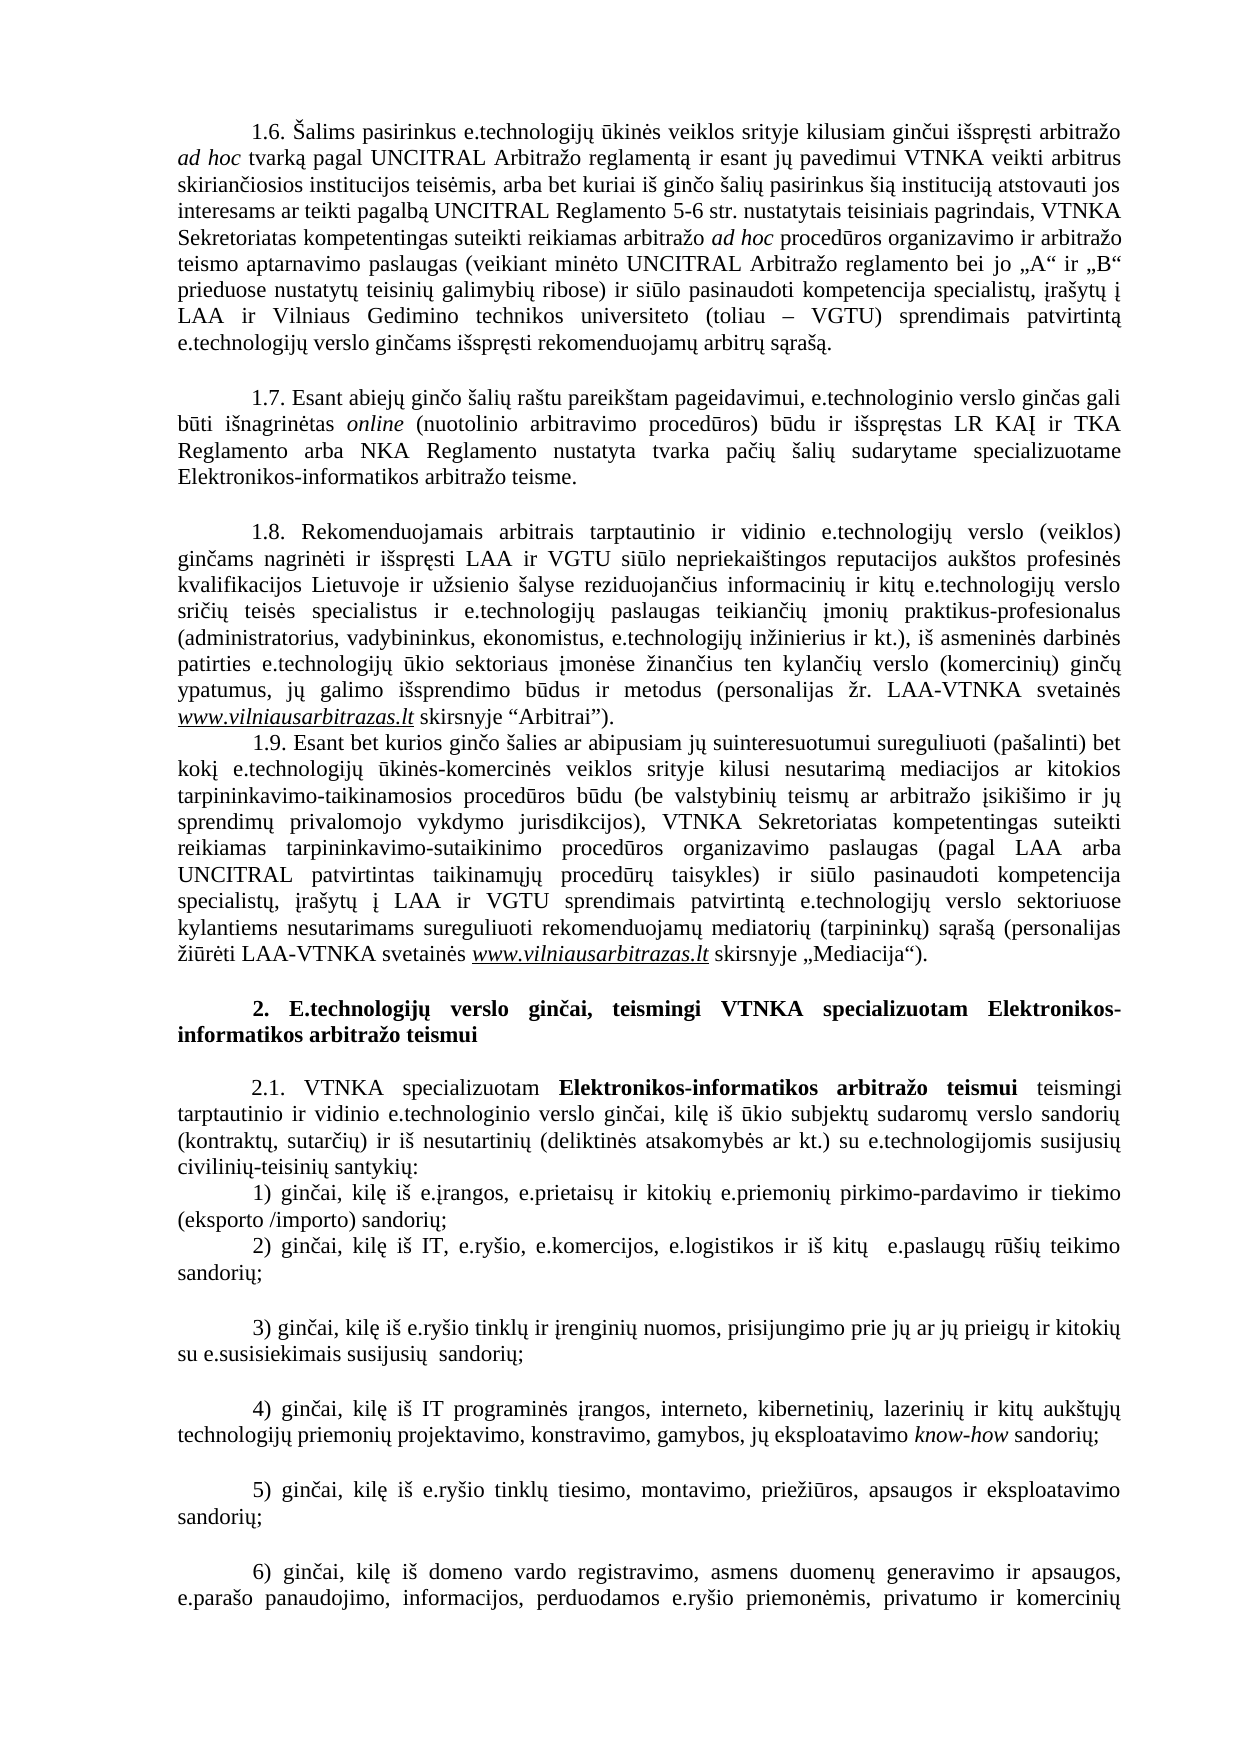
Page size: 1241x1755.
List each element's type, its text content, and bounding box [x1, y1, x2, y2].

text 1.8. Rekomenduojamais arbitrais tarptautinio ir vidinio e.technologijų verslo (veiklos) ginčams nagrinėti ir išspręsti LAA ir VGTU siūlo nepriekaištingos reputacijos aukštos profesinės kvalifikacijos Lietuvoje ir užsienio šalyse reziduojančius informacinių ir kitų e.technologijų verslo sričių teisės specialistus ir e.technologijų paslaugas teikiančių įmonių praktikus-profesionalus (administratorius, vadybininkus, ekonomistus, e.technologijų inžinierius ir kt.), iš asmeninės darbinės patirties e.technologijų ūkio sektoriaus įmonėse žinančius ten kylančių verslo (komercinių) ginčų ypatumus, jų galimo išsprendimo būdus ir metodus (personalijas žr. LAA-VTNKA svetainės www.vilniausarbitrazas.lt skirsnyje “Arbitrai”). [177, 518, 1122, 729]
text 1.7. Esant abiejų ginčo šalių raštu pareikštam pageidavimui, e.technologinio verslo ginčas gali būti išnagrinėtas online (nuotolinio arbitravimo procedūros) būdu ir išspręstas LR KAĮ ir TKA Reglamento arba NKA Reglamento nustatyta tvarka pačių šalių sudarytame specializuotame Elektronikos-informatikos arbitražo teisme. [177, 384, 1122, 489]
text 2. E.technologijų verslo ginčai, teismingi VTNKA specializuotam Elektronikos-informatikos arbitražo teismui [177, 995, 1122, 1048]
text 5) ginčai, kilę iš e.ryšio tinklų tiesimo, montavimo, priežiūros, apsaugos ir eksploatavimo sandorių; [177, 1477, 1122, 1529]
text 3) ginčai, kilę iš e.ryšio tinklų ir įrenginių nuomos, prisijungimo prie jų ar jų prieigų ir kitokių su e.susisiekimais susijusių sandorių; [177, 1314, 1122, 1366]
text 4) ginčai, kilę iš IT programinės įrangos, interneto, kibernetinių, lazerinių ir kitų aukštųjų technologijų priemonių projektavimo, konstravimo, gamybos, jų eksploatavimo know-how sandorių; [177, 1395, 1122, 1448]
text 1.6. Šalims pasirinkus e.technologijų ūkinės veiklos srityje kilusiam ginčui išspręsti arbitražo ad hoc tvarką pagal UNCITRAL Arbitražo reglamentą ir esant jų pavedimui VTNKA veikti arbitrus skiriančiosios institucijos teisėmis, arba bet kuriai iš ginčo šalių pasirinkus šią instituciją atstovauti jos interesams ar teikti pagalbą UNCITRAL Reglamento 5-6 str. nustatytais teisiniais pagrindais, VTNKA Sekretoriatas kompetentingas suteikti reikiamas arbitražo ad hoc procedūros organizavimo ir arbitražo teismo aptarnavimo paslaugas (veikiant minėto UNCITRAL Arbitražo reglamento bei jo „A“ ir „B“ prieduose nustatytų teisinių galimybių ribose) ir siūlo pasinaudoti kompetencija specialistų, įrašytų į LAA ir Vilniaus Gedimino technikos universiteto (toliau – VGTU) sprendimais patvirtintą e.technologijų verslo ginčams išspręsti rekomenduojamų arbitrų sąrašą. [177, 118, 1122, 355]
text 1.9. Esant bet kurios ginčo šalies ar abipusiam jų suinteresuotumui sureguliuoti (pašalinti) bet kokį e.technologijų ūkinės-komercinės veiklos srityje kilusi nesutarimą mediacijos ar kitokios tarpininkavimo-taikinamosios procedūros būdu (be valstybinių teismų ar arbitražo įsikišimo ir jų sprendimų privalomojo vykdymo jurisdikcijos), VTNKA Sekretoriatas kompetentingas suteikti reikiamas tarpininkavimo-sutaikinimo procedūros organizavimo paslaugas (pagal LAA arba UNCITRAL patvirtintas taikinamųjų procedūrų taisykles) ir siūlo pasinaudoti kompetencija specialistų, įrašytų į LAA ir VGTU sprendimais patvirtintą e.technologijų verslo sektoriuose kylantiems nesutarimams sureguliuoti rekomenduojamų mediatorių (tarpininkų) sąrašą (personalijas žiūrėti LAA-VTNKA svetainės www.vilniausarbitrazas.lt skirsnyje „Mediacija“). [177, 729, 1122, 966]
text 2) ginčai, kilę iš IT, e.ryšio, e.komercijos, e.logistikos ir iš kitų e.paslaugų rūšių teikimo sandorių; [177, 1232, 1122, 1285]
text 1) ginčai, kilę iš e.įrangos, e.prietaisų ir kitokių e.priemonių pirkimo-pardavimo ir tiekimo (eksporto /importo) sandorių; [177, 1179, 1122, 1232]
text 2.1. VTNKA specializuotam Elektronikos-informatikos arbitražo teismui teismingi tarptautinio ir vidinio e.technologinio verslo ginčai, kilę iš ūkio subjektų sudaromų verslo sandorių (kontraktų, sutarčių) ir iš nesutartinių (deliktinės atsakomybės ar kt.) su e.technologijomis susijusių civilinių-teisinių santykių: [177, 1074, 1122, 1179]
text 6) ginčai, kilę iš domeno vardo registravimo, asmens duomenų generavimo ir apsaugos, e.parašo panaudojimo, informacijos, perduodamos e.ryšio priemonėmis, privatumo ir komercinių [177, 1558, 1122, 1611]
